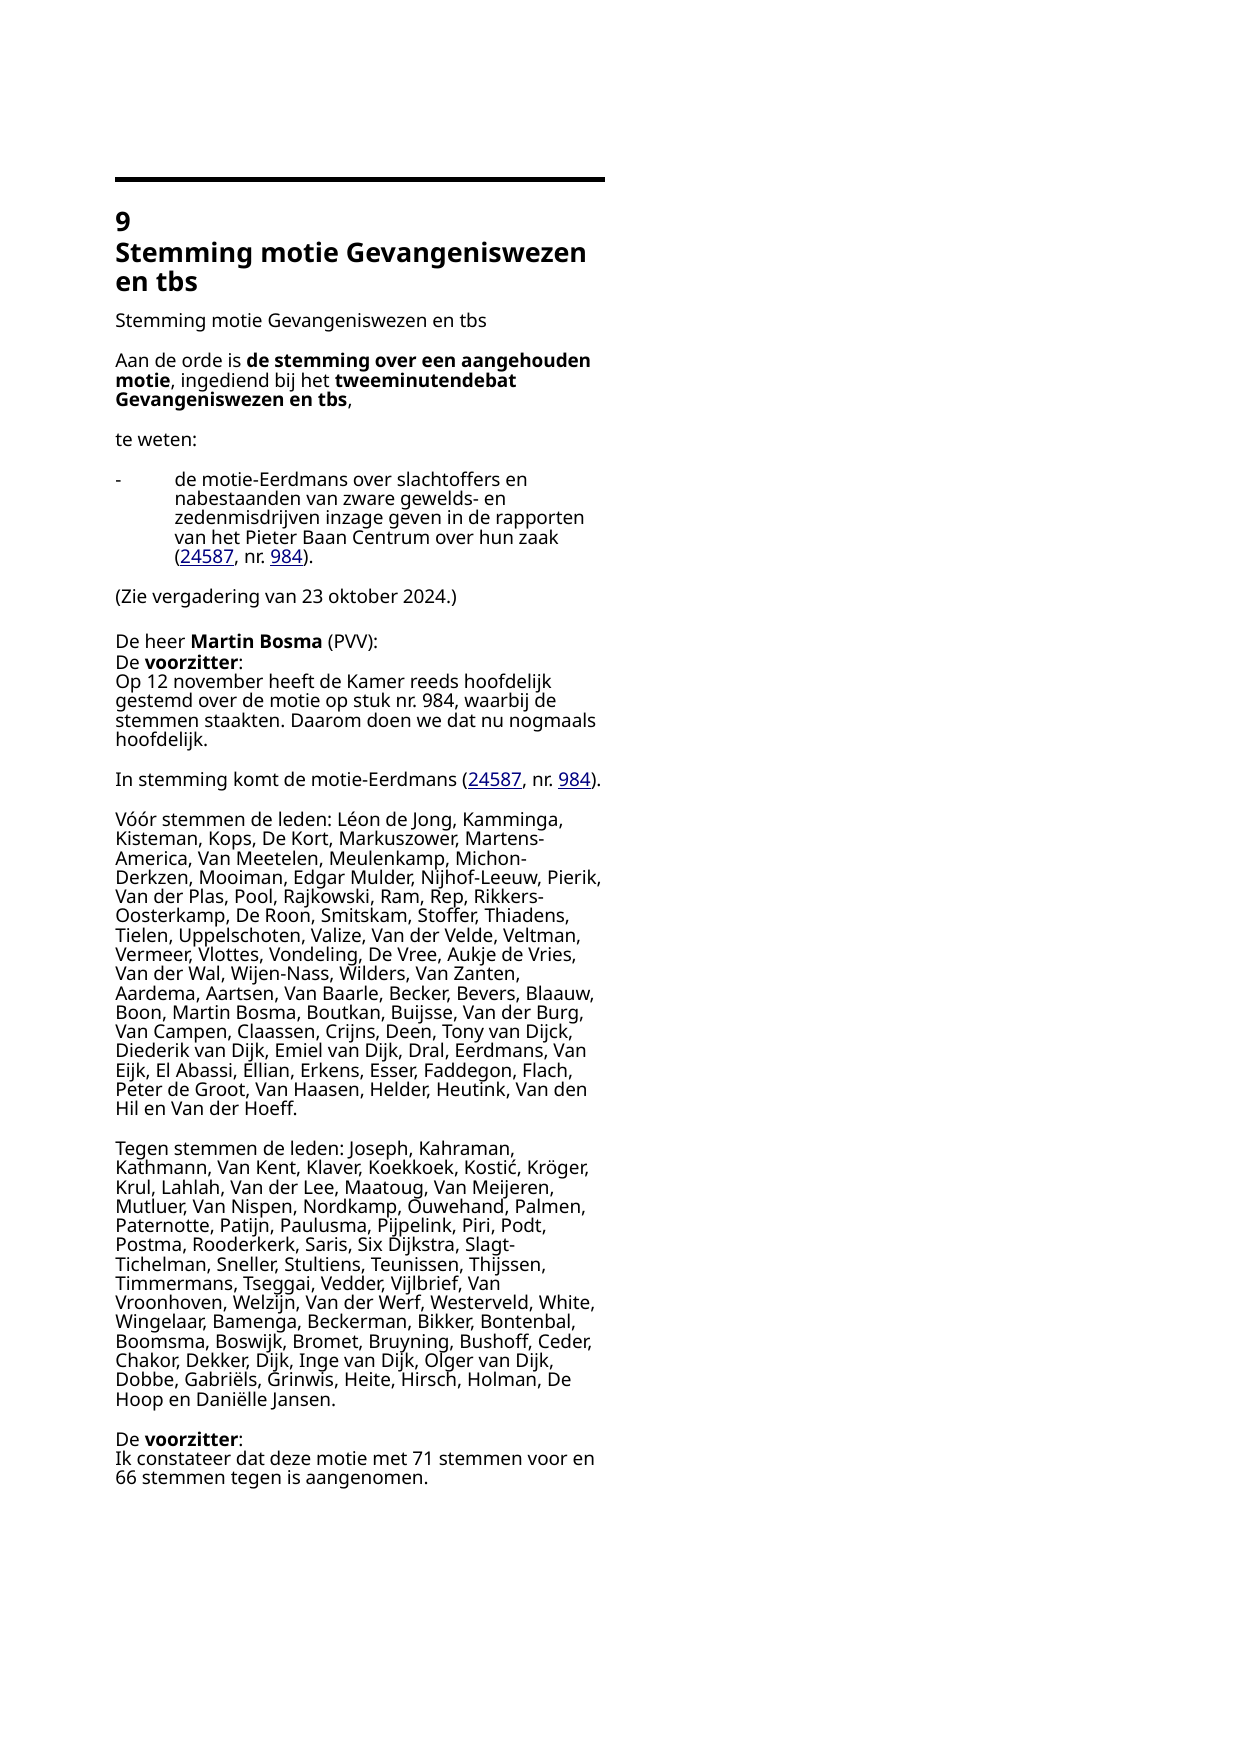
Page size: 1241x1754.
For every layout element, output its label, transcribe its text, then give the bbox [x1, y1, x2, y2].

text Stemming motie Gevangeniswezen en tbs [115, 239, 605, 312]
text Vóór stemmen de leden: Léon de Jong, Kamminga, Kisteman, Kops, De Kort, Markuszower, Martens-America, Van Meetelen, Meulenkamp, Michon-Derkzen, Mooiman, Edgar Mulder, Nijhof-Leeuw, Pierik, Van der Plas, Pool, Rajkowski, Ram, Rep, Rikkers-Oosterkamp, De Roon, Smitskam, Stoffer, Thiadens, Tielen, Uppelschoten, Valize, Van der Velde, Veltman, Vermeer, Vlottes, Vondeling, De Vree, Aukje de Vries, Van der Wal, Wijen-Nass, Wilders, Van Zanten, Aardema, Aartsen, Van Baarle, Becker, Bevers, Blaauw, Boon, Martin Bosma, Boutkan, Buijsse, Van der Burg, Van Campen, Claassen, Crijns, Deen, Tony van Dijck, Diederik van Dijk, Emiel van Dijk, Dral, Eerdmans, Van Eijk, El Abassi, Ellian, Erkens, Esser, Faddegon, Flach, Peter de Groot, Van Haasen, Helder, Heutink, Van den Hil en Van der Hoeff. [115, 811, 605, 1119]
text De heer Martin Bosma (PVV): [115, 628, 605, 654]
text Op 12 november heeft de Kamer reeds hoofdelijk gestemd over de motie op stuk nr. 984, waarbij de stemmen staakten. Daarom doen we dat nu nogmaals hoofdelijk. [115, 673, 605, 750]
text De voorzitter: [115, 1431, 605, 1450]
text te weten: [115, 431, 605, 450]
text (Zie vergadering van 23 oktober 2024.) [115, 588, 605, 607]
list de motie-Eerdmans over slachtoffers en nabestaanden van zware gewelds- en zedenmisdrijven inzage geven in de rapporten van het Pieter Baan Centrum over hun zaak (24587, nr. 984). [115, 471, 605, 567]
text De voorzitter: [115, 654, 605, 673]
text Tegen stemmen de leden: Joseph, Kahraman, Kathmann, Van Kent, Klaver, Koekkoek, Kostić, Kröger, Krul, Lahlah, Van der Lee, Maatoug, Van Meijeren, Mutluer, Van Nispen, Nordkamp, Ouwehand, Palmen, Paternotte, Patijn, Paulusma, Pijpelink, Piri, Podt, Postma, Rooderkerk, Saris, Six Dijkstra, Slagt-Tichelman, Sneller, Stultiens, Teunissen, Thijssen, Timmermans, Tseggai, Vedder, Vijlbrief, Van Vroonhoven, Welzijn, Van der Werf, Westerveld, White, Wingelaar, Bamenga, Beckerman, Bikker, Bontenbal, Boomsma, Boswijk, Bromet, Bruyning, Bushoff, Ceder, Chakor, Dekker, Dijk, Inge van Dijk, Olger van Dijk, Dobbe, Gabriëls, Grinwis, Heite, Hirsch, Holman, De Hoop en Daniëlle Jansen. [115, 1140, 605, 1410]
text Aan de orde is de stemming over een aangehouden motie, ingediend bij het tweeminutendebat Gevangeniswezen en tbs, [115, 352, 605, 410]
text Stemming motie Gevangeniswezen en tbs [115, 312, 605, 332]
text 9 [115, 203, 605, 239]
text In stemming komt de motie-Eerdmans (24587, nr. 984). [115, 771, 605, 790]
text Ik constateer dat deze motie met 71 stemmen voor en 66 stemmen tegen is aangenomen. [115, 1450, 605, 1488]
